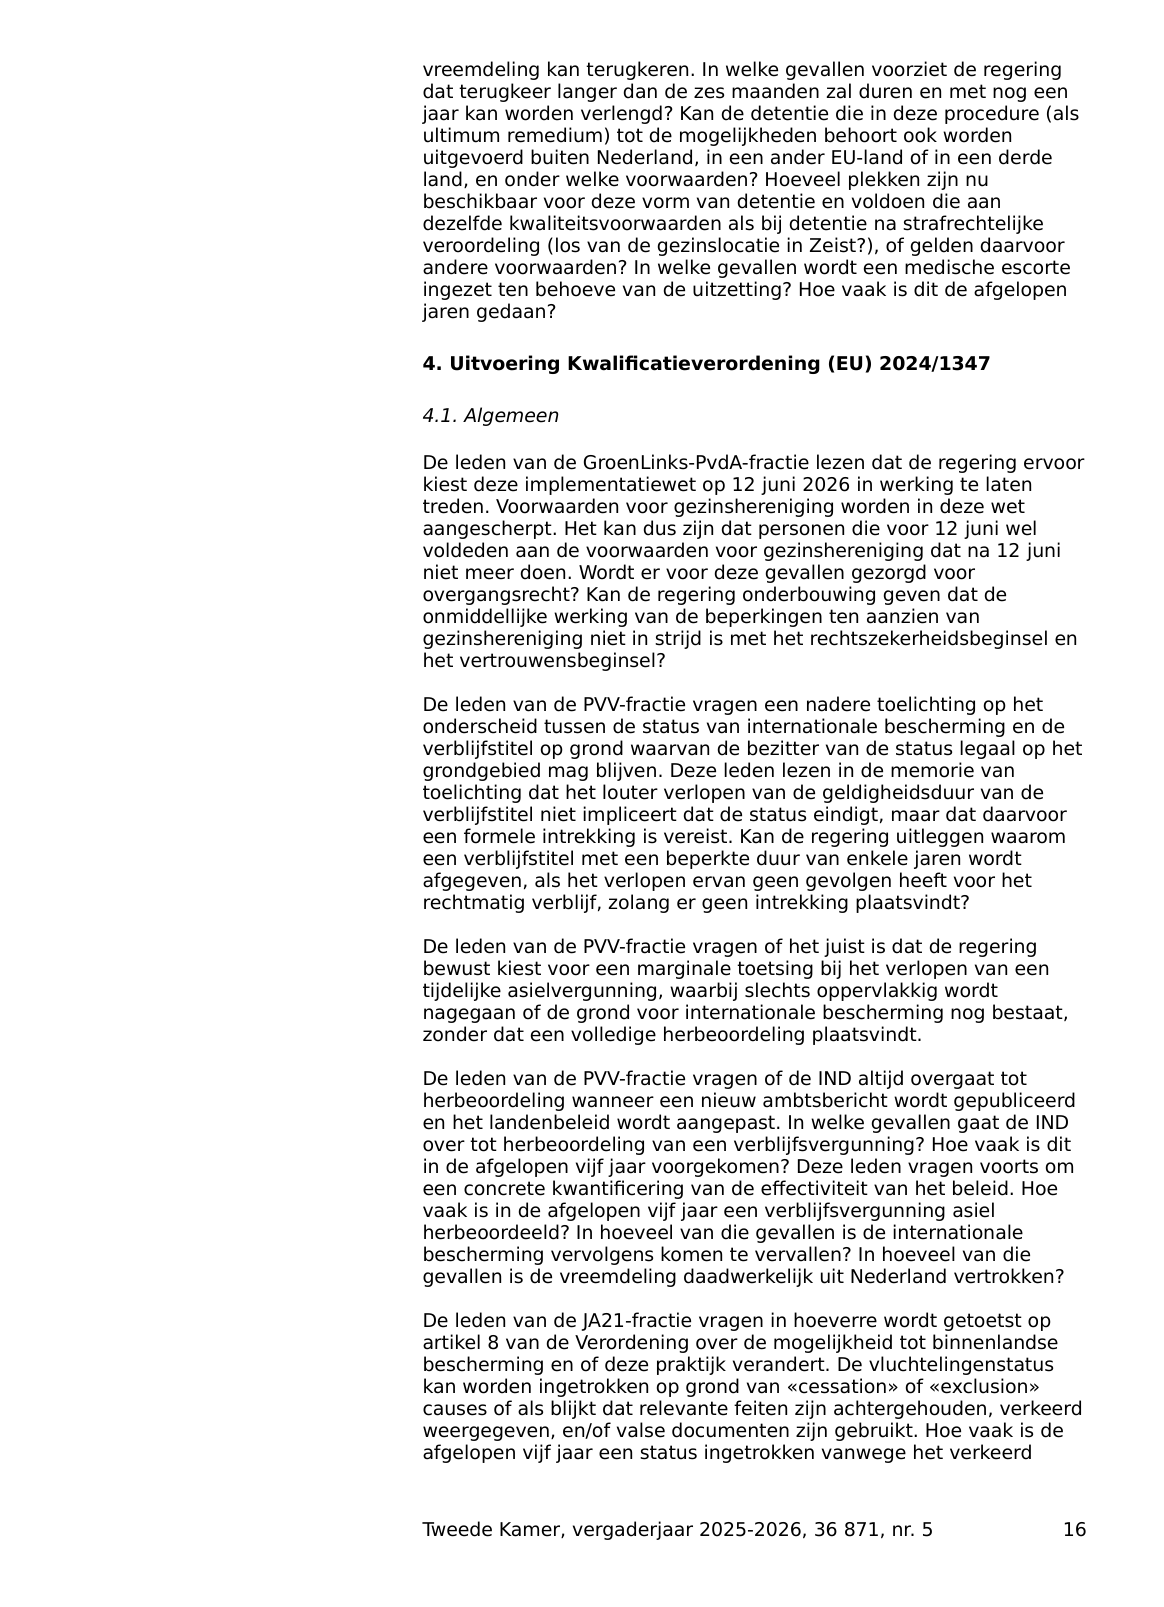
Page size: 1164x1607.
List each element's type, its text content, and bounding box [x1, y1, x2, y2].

text De leden van de PVV-fractie vragen of het juist is dat de regering bewust kiest voor een marginale toetsing bij het verlopen van een tijdelijke asielvergunning, waarbij slechts oppervlakkig wordt nagegaan of de grond voor internationale bescherming nog bestaat, zonder dat een volledige herbeoordeling plaatsvindt. [422, 936, 1087, 1046]
text De leden van de PVV-fractie vragen een nadere toelichting op het onderscheid tussen de status van internationale bescherming en de verblijfstitel op grond waarvan de bezitter van de status legaal op het grondgebied mag blijven. Deze leden lezen in de memorie van toelichting dat het louter verlopen van de geldigheidsduur van de verblijfstitel niet impliceert dat de status eindigt, maar dat daarvoor een formele intrekking is vereist. Kan de regering uitleggen waarom een verblijfstitel met een beperkte duur van enkele jaren wordt afgegeven, als het verlopen ervan geen gevolgen heeft voor het rechtmatig verblijf, zolang er geen intrekking plaatsvindt? [422, 694, 1087, 913]
text De leden van de PVV-fractie vragen of de IND altijd overgaat tot herbeoordeling wanneer een nieuw ambtsbericht wordt gepubliceerd en het landenbeleid wordt aangepast. In welke gevallen gaat de IND over tot herbeoordeling van een verblijfsvergunning? Hoe vaak is dit in de afgelopen vijf jaar voorgekomen? Deze leden vragen voorts om een concrete kwantificering van de effectiviteit van het beleid. Hoe vaak is in de afgelopen vijf jaar een verblijfsvergunning asiel herbeoordeeld? In hoeveel van die gevallen is de internationale bescherming vervolgens komen te vervallen? In hoeveel van die gevallen is de vreemdeling daadwerkelijk uit Nederland vertrokken? [422, 1068, 1087, 1288]
text De leden van de GroenLinks-PvdA-fractie lezen dat de regering ervoor kiest deze implementatiewet op 12 juni 2026 in werking te laten treden. Voorwaarden voor gezinshereniging worden in deze wet aangescherpt. Het kan dus zijn dat personen die voor 12 juni wel voldeden aan de voorwaarden voor gezinshereniging dat na 12 juni niet meer doen. Wordt er voor deze gevallen gezorgd voor overgangsrecht? Kan de regering onderbouwing geven dat de onmiddellijke werking van de beperkingen ten aanzien van gezinshereniging niet in strijd is met het rechtszekerheidsbeginsel en het vertrouwensbeginsel? [422, 452, 1087, 672]
subtitle 4.1. Algemeen [422, 405, 1087, 427]
text vreemdeling kan terugkeren. In welke gevallen voorziet de regering dat terugkeer langer dan de zes maanden zal duren en met nog een jaar kan worden verlengd? Kan de detentie die in deze procedure (als ultimum remedium) tot de mogelijkheden behoort ook worden uitgevoerd buiten Nederland, in een ander EU-land of in een derde land, en onder welke voorwaarden? Hoeveel plekken zijn nu beschikbaar voor deze vorm van detentie en voldoen die aan dezelfde kwaliteitsvoorwaarden als bij detentie na strafrechtelijke veroordeling (los van de gezinslocatie in Zeist?), of gelden daarvoor andere voorwaarden? In welke gevallen wordt een medische escorte ingezet ten behoeve van de uitzetting? Hoe vaak is dit de afgelopen jaren gedaan? [422, 59, 1087, 323]
text De leden van de JA21-fractie vragen in hoeverre wordt getoetst op artikel 8 van de Verordening over de mogelijkheid tot binnenlandse bescherming en of deze praktijk verandert. De vluchtelingenstatus kan worden ingetrokken op grond van «cessation» of «exclusion» causes of als blijkt dat relevante feiten zijn achtergehouden, verkeerd weergegeven, en/of valse documenten zijn gebruikt. Hoe vaak is de afgelopen vijf jaar een status ingetrokken vanwege het verkeerd [422, 1310, 1087, 1464]
subtitle 4. Uitvoering Kwalificatieverordening (EU) 2024/1347 [422, 353, 1087, 375]
